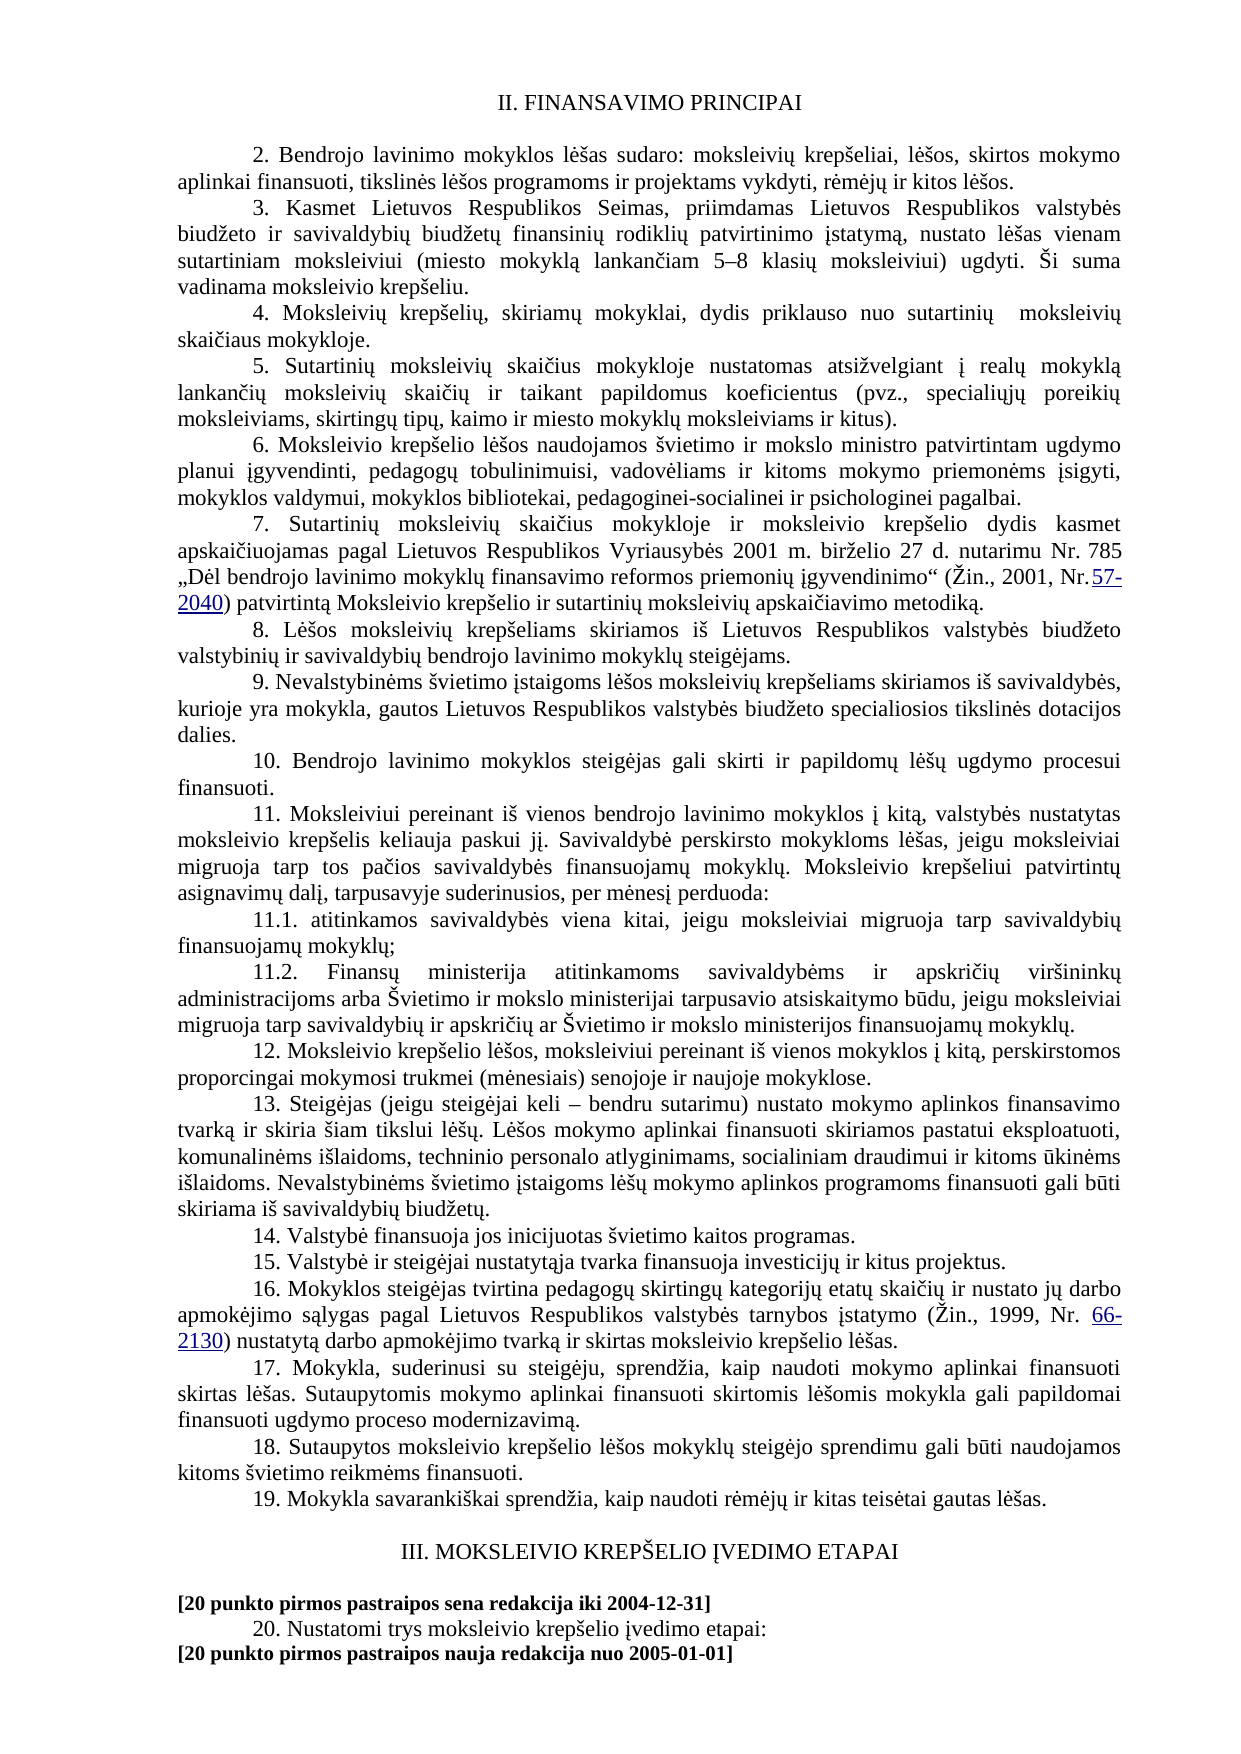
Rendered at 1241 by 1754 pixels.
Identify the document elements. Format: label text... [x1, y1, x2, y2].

text 5. Sutartinių moksleivių skaičius mokykloje nustatomas atsižvelgiant į realų mokyklą lankančių moksleivių skaičių ir taikant papildomus koeficientus (pvz., specialiųjų poreikių moksleiviams, skirtingų tipų, kaimo ir miesto mokyklų moksleiviams ir kitus). [177, 352, 1122, 431]
text 16. Mokyklos steigėjas tvirtina pedagogų skirtingų kategorijų etatų skaičių ir nustato jų darbo apmokėjimo sąlygas pagal Lietuvos Respublikos valstybės tarnybos įstatymo (Žin., 1999, Nr. 66-2130) nustatytą darbo apmokėjimo tvarką ir skirtas moksleivio krepšelio lėšas. [177, 1274, 1122, 1354]
text 19. Mokykla savarankiškai sprendžia, kaip naudoti rėmėjų ir kitas teisėtai gautas lėšas. [177, 1485, 1122, 1512]
text 11.1. atitinkamos savivaldybės viena kitai, jeigu moksleiviai migruoja tarp savivaldybių finansuojamų mokyklų; [177, 906, 1122, 958]
text 11. Moksleiviui pereinant iš vienos bendrojo lavinimo mokyklos į kitą, valstybės nustatytas moksleivio krepšelis keliauja paskui jį. Savivaldybė perskirsto mokykloms lėšas, jeigu moksleiviai migruoja tarp tos pačios savivaldybės finansuojamų mokyklų. Moksleivio krepšeliui patvirtintų asignavimų dalį, tarpusavyje suderinusios, per mėnesį perduoda: [177, 800, 1122, 906]
text [20 punkto pirmos pastraipos nauja redakcija nuo 2005-01-01] [177, 1641, 1122, 1665]
text 13. Steigėjas (jeigu steigėjai keli – bendru sutarimu) nustato mokymo aplinkos finansavimo tvarką ir skiria šiam tikslui lėšų. Lėšos mokymo aplinkai finansuoti skiriamos pastatui eksploatuoti, komunalinėms išlaidoms, techninio personalo atlyginimams, socialiniam draudimui ir kitoms ūkinėms išlaidoms. Nevalstybinėms švietimo įstaigoms lėšų mokymo aplinkos programoms finansuoti gali būti skiriama iš savivaldybių biudžetų. [177, 1090, 1122, 1222]
text 12. Moksleivio krepšelio lėšos, moksleiviui pereinant iš vienos mokyklos į kitą, perskirstomos proporcingai mokymosi trukmei (mėnesiais) senojoje ir naujoje mokyklose. [177, 1037, 1122, 1090]
text 18. Sutaupytos moksleivio krepšelio lėšos mokyklų steigėjo sprendimu gali būti naudojamos kitoms švietimo reikmėms finansuoti. [177, 1433, 1122, 1485]
text [20 punkto pirmos pastraipos sena redakcija iki 2004-12-31] [177, 1591, 1122, 1615]
text II. FINANSAVIMO PRINCIPAI [177, 89, 1122, 115]
text 11.2. Finansų ministerija atitinkamoms savivaldybėms ir apskričių viršininkų administracijoms arba Švietimo ir mokslo ministerijai tarpusavio atsiskaitymo būdu, jeigu moksleiviai migruoja tarp savivaldybių ir apskričių ar Švietimo ir mokslo ministerijos finansuojamų mokyklų. [177, 958, 1122, 1037]
text 15. Valstybė ir steigėjai nustatytąja tvarka finansuoja investicijų ir kitus projektus. [177, 1248, 1122, 1274]
text 7. Sutartinių moksleivių skaičius mokykloje ir moksleivio krepšelio dydis kasmet apskaičiuojamas pagal Lietuvos Respublikos Vyriausybės 2001 m. birželio 27 d. nutarimu Nr. 785 „Dėl bendrojo lavinimo mokyklų finansavimo reformos priemonių įgyvendinimo“ (Žin., 2001, Nr.57-2040) patvirtintą Moksleivio krepšelio ir sutartinių moksleivių apskaičiavimo metodiką. [177, 510, 1122, 616]
text 4. Moksleivių krepšelių, skiriamų mokyklai, dydis priklauso nuo sutartinių moksleivių skaičiaus mokykloje. [177, 299, 1122, 352]
subtitle III. Moksleivio krepšelio įvedimo etapai [177, 1538, 1122, 1564]
text 14. Valstybė finansuoja jos inicijuotas švietimo kaitos programas. [177, 1222, 1122, 1248]
text 8. Lėšos moksleivių krepšeliams skiriamos iš Lietuvos Respublikos valstybės biudžeto valstybinių ir savivaldybių bendrojo lavinimo mokyklų steigėjams. [177, 616, 1122, 668]
text 6. Moksleivio krepšelio lėšos naudojamos švietimo ir mokslo ministro patvirtintam ugdymo planui įgyvendinti, pedagogų tobulinimuisi, vadovėliams ir kitoms mokymo priemonėms įsigyti, mokyklos valdymui, mokyklos bibliotekai, pedagoginei-socialinei ir psichologinei pagalbai. [177, 431, 1122, 510]
text 10. Bendrojo lavinimo mokyklos steigėjas gali skirti ir papildomų lėšų ugdymo procesui finansuoti. [177, 747, 1122, 800]
text 20. Nustatomi trys moksleivio krepšelio įvedimo etapai: [177, 1615, 1122, 1641]
text 17. Mokykla, suderinusi su steigėju, sprendžia, kaip naudoti mokymo aplinkai finansuoti skirtas lėšas. Sutaupytomis mokymo aplinkai finansuoti skirtomis lėšomis mokykla gali papildomai finansuoti ugdymo proceso modernizavimą. [177, 1354, 1122, 1433]
text 9. Nevalstybinėms švietimo įstaigoms lėšos moksleivių krepšeliams skiriamos iš savivaldybės, kurioje yra mokykla, gautos Lietuvos Respublikos valstybės biudžeto specialiosios tikslinės dotacijos dalies. [177, 668, 1122, 747]
text 3. Kasmet Lietuvos Respublikos Seimas, priimdamas Lietuvos Respublikos valstybės biudžeto ir savivaldybių biudžetų finansinių rodiklių patvirtinimo įstatymą, nustato lėšas vienam sutartiniam moksleiviui (miesto mokyklą lankančiam 5–8 klasių moksleiviui) ugdyti. Ši suma vadinama moksleivio krepšeliu. [177, 194, 1122, 299]
text 2. Bendrojo lavinimo mokyklos lėšas sudaro: moksleivių krepšeliai, lėšos, skirtos mokymo aplinkai finansuoti, tikslinės lėšos programoms ir projektams vykdyti, rėmėjų ir kitos lėšos. [177, 141, 1122, 194]
